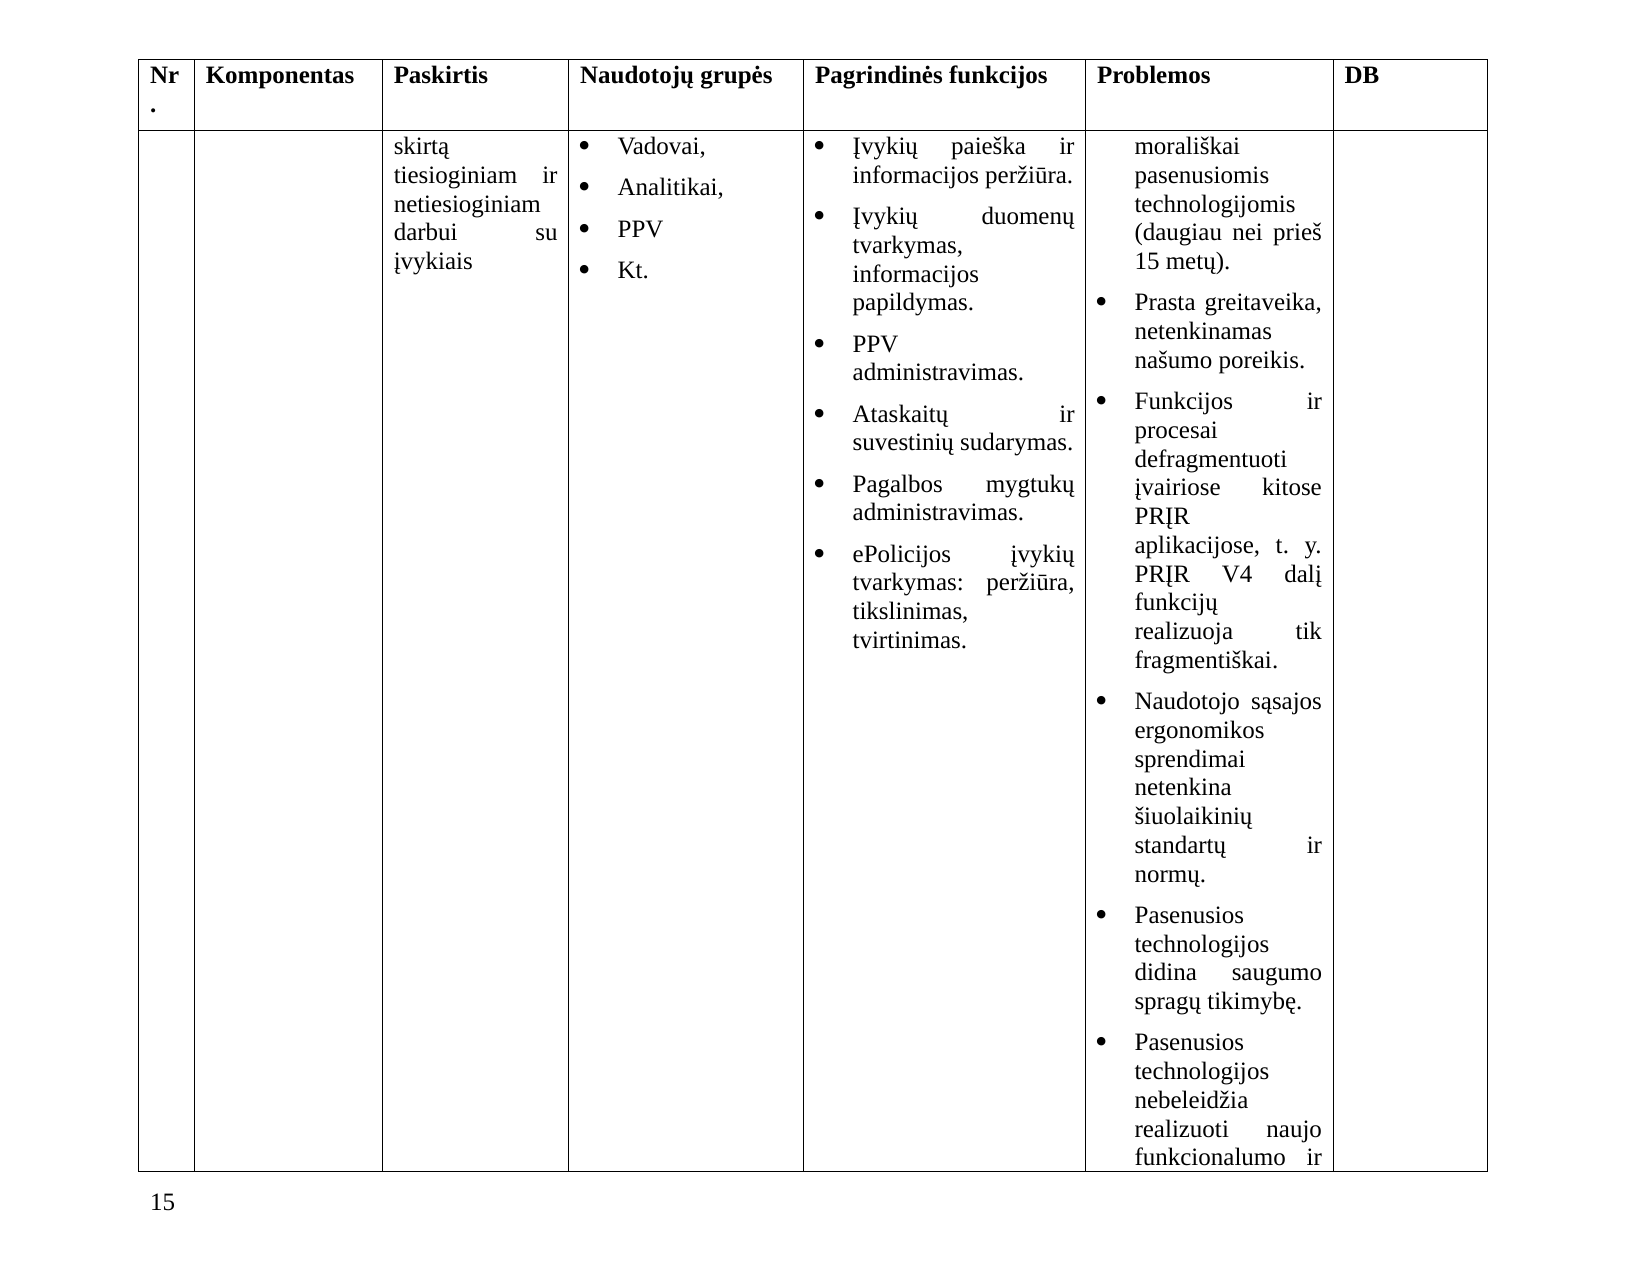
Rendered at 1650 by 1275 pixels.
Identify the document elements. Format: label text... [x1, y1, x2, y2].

table_cell Realizuota technologiškai ir morališkai pasenusiomis technologijomis (daugiau nei prieš 15 metų). Prasta greitaveika, netenkinamas našumo poreikis. Funkcijos ir procesai defragmentuoti įvairiose kitose PRĮR aplikacijose, t. y. PRĮR V4 dalį funkcijų realizuoja tik fragmentiškai. Naudotojo sąsajos ergonomikos sprendimai netenkina šiuolaikinių standartų ir normų. Pasenusios technologijos didina saugumo spragų tikimybę. Pasenusios technologijos nebeleidžia realizuoti naujo funkcionalumo ir keisti esamo funkcionalumo norimais šiuolaikiškais principais, todėl didesnės apimties funkcijos realizuojamos atskiromis aplikacijomis [1086, 131, 1333, 1171]
table_cell [195, 131, 382, 1171]
table_header Paskirtis [383, 60, 568, 130]
table_header Komponentas [195, 60, 382, 130]
table_cell [1334, 131, 1487, 1171]
table_cell skirtą tiesioginiam ir netiesioginiam darbui su įvykiais [383, 131, 568, 1171]
table_header Problemos [1086, 60, 1333, 130]
table_header Naudotojų grupės [569, 60, 803, 130]
table_cell OVS pareigūnai, Vadovai, Analitikai, PPV Kt. [569, 131, 803, 1171]
table_header DB [1334, 60, 1487, 130]
table_cell [139, 131, 194, 1171]
table_header Nr. [139, 60, 194, 130]
table_cell Darbo grafikų kūrimas ir tvarkymas. Įvykių paieška ir informacijos peržiūra. Įvykių duomenų tvarkymas, informacijos papildymas. PPV administravimas. Ataskaitų ir suvestinių sudarymas. Pagalbos mygtukų administravimas. ePolicijos įvykių tvarkymas: peržiūra, tikslinimas, tvirtinimas. [804, 131, 1085, 1171]
table_header Pagrindinės funkcijos [804, 60, 1085, 130]
